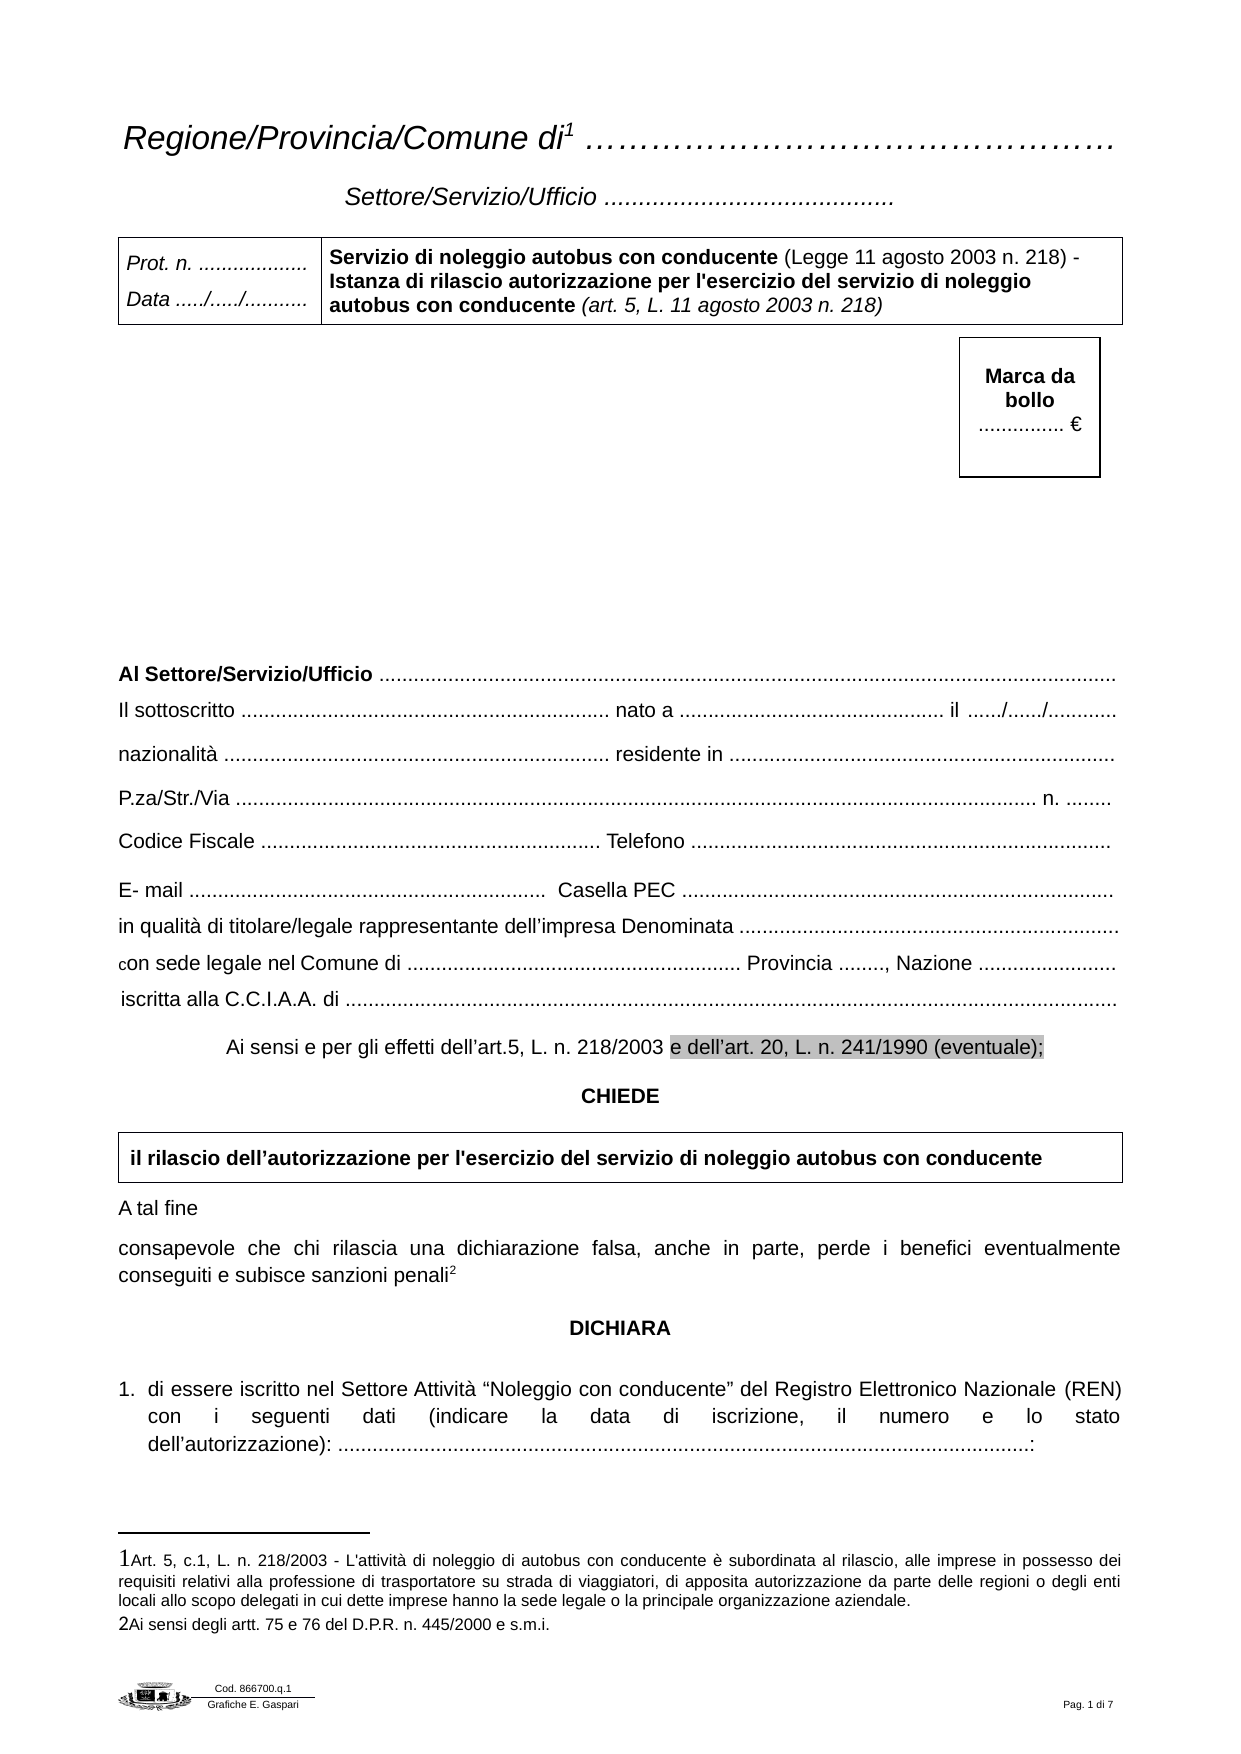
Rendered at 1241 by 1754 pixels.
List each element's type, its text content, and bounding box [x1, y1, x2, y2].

text Al Settore/Servizio/Ufficio ................................................................................................................................ [118, 662, 1122, 686]
text Codice Fiscale ........................................................... Telefono ......................................................................... [118, 829, 1122, 853]
text Regione/Provincia/Comune di ………………………………………… [118, 118, 1122, 157]
text nazionalità ................................................................... residente in ................................................................... [118, 742, 1122, 766]
text A tal fine [118, 1196, 1122, 1219]
text in qualità di titolare/legale rappresentante dell’impresa Denominata .................................................................. [118, 914, 1122, 938]
list di essere iscritto nel Settore Attività “Noleggio con conducente” del Registro Elettronico Nazionale (REN) con i seguenti dati (indicare la data di iscrizione, il numero e lo stato dell’autorizzazione): ........................................................................................................................: [118, 1377, 1122, 1456]
text Marca da bollo ............... € [974, 364, 1085, 436]
text consapevole che chi rilascia una dichiarazione falsa, anche in parte, perde i benefici eventualmente conseguiti e subisce sanzioni penali [118, 1236, 1122, 1287]
text P.za/Str./Via ........................................................................................................................................... n. ........ [118, 785, 1122, 809]
subtitle DICHIARA [118, 1316, 1122, 1339]
text E- mail .............................................................. Casella PEC ........................................................................... [118, 877, 1122, 901]
text con sede legale nel Comune di .......................................................... Provincia ........, Nazione ........................ [118, 950, 1122, 974]
text Art. 5, c.1, L. n. 218/2003 - L'attività di noleggio di autobus con conducente è subordinata al rilascio, alle imprese in possesso dei requisiti relativi alla professione di trasportatore su strada di viaggiatori, di apposita autorizzazione da parte delle regioni o degli enti locali allo scopo delegati in cui dette imprese hanno la sede legale o la principale organizzazione aziendale. [118, 1543, 1122, 1610]
table_header il rilascio dell’autorizzazione per l'esercizio del servizio di noleggio autobus con conducente [119, 1133, 1122, 1182]
text Il sottoscritto ................................................................ nato a .............................................. il ....../....../............ [118, 698, 1122, 722]
text Settore/Servizio/Ufficio .......................................... [118, 182, 1122, 210]
table_header Servizio di noleggio autobus con conducente (Legge 11 agosto 2003 n. 218) - Istanza di rilascio autorizzazione per l'esercizio del servizio di noleggio autobus con conducente (art. 5, L. 11 agosto 2003 n. 218) [322, 238, 1122, 324]
table_header Prot. n. ................... Data ...../...../........... [119, 238, 321, 324]
text Ai sensi e per gli effetti dell’art.5, L. n. 218/2003 e dell’art. 20, L. n. 241/1990 (eventuale); [118, 1035, 1122, 1059]
text Ai sensi degli artt. 75 e 76 del D.P.R. n. 445/2000 e s.m.i. [118, 1610, 1122, 1636]
subtitle CHIEDE [118, 1084, 1122, 1108]
text iscritta alla C.C.I.A.A. di ...................................................................................................................................... [118, 987, 1122, 1011]
